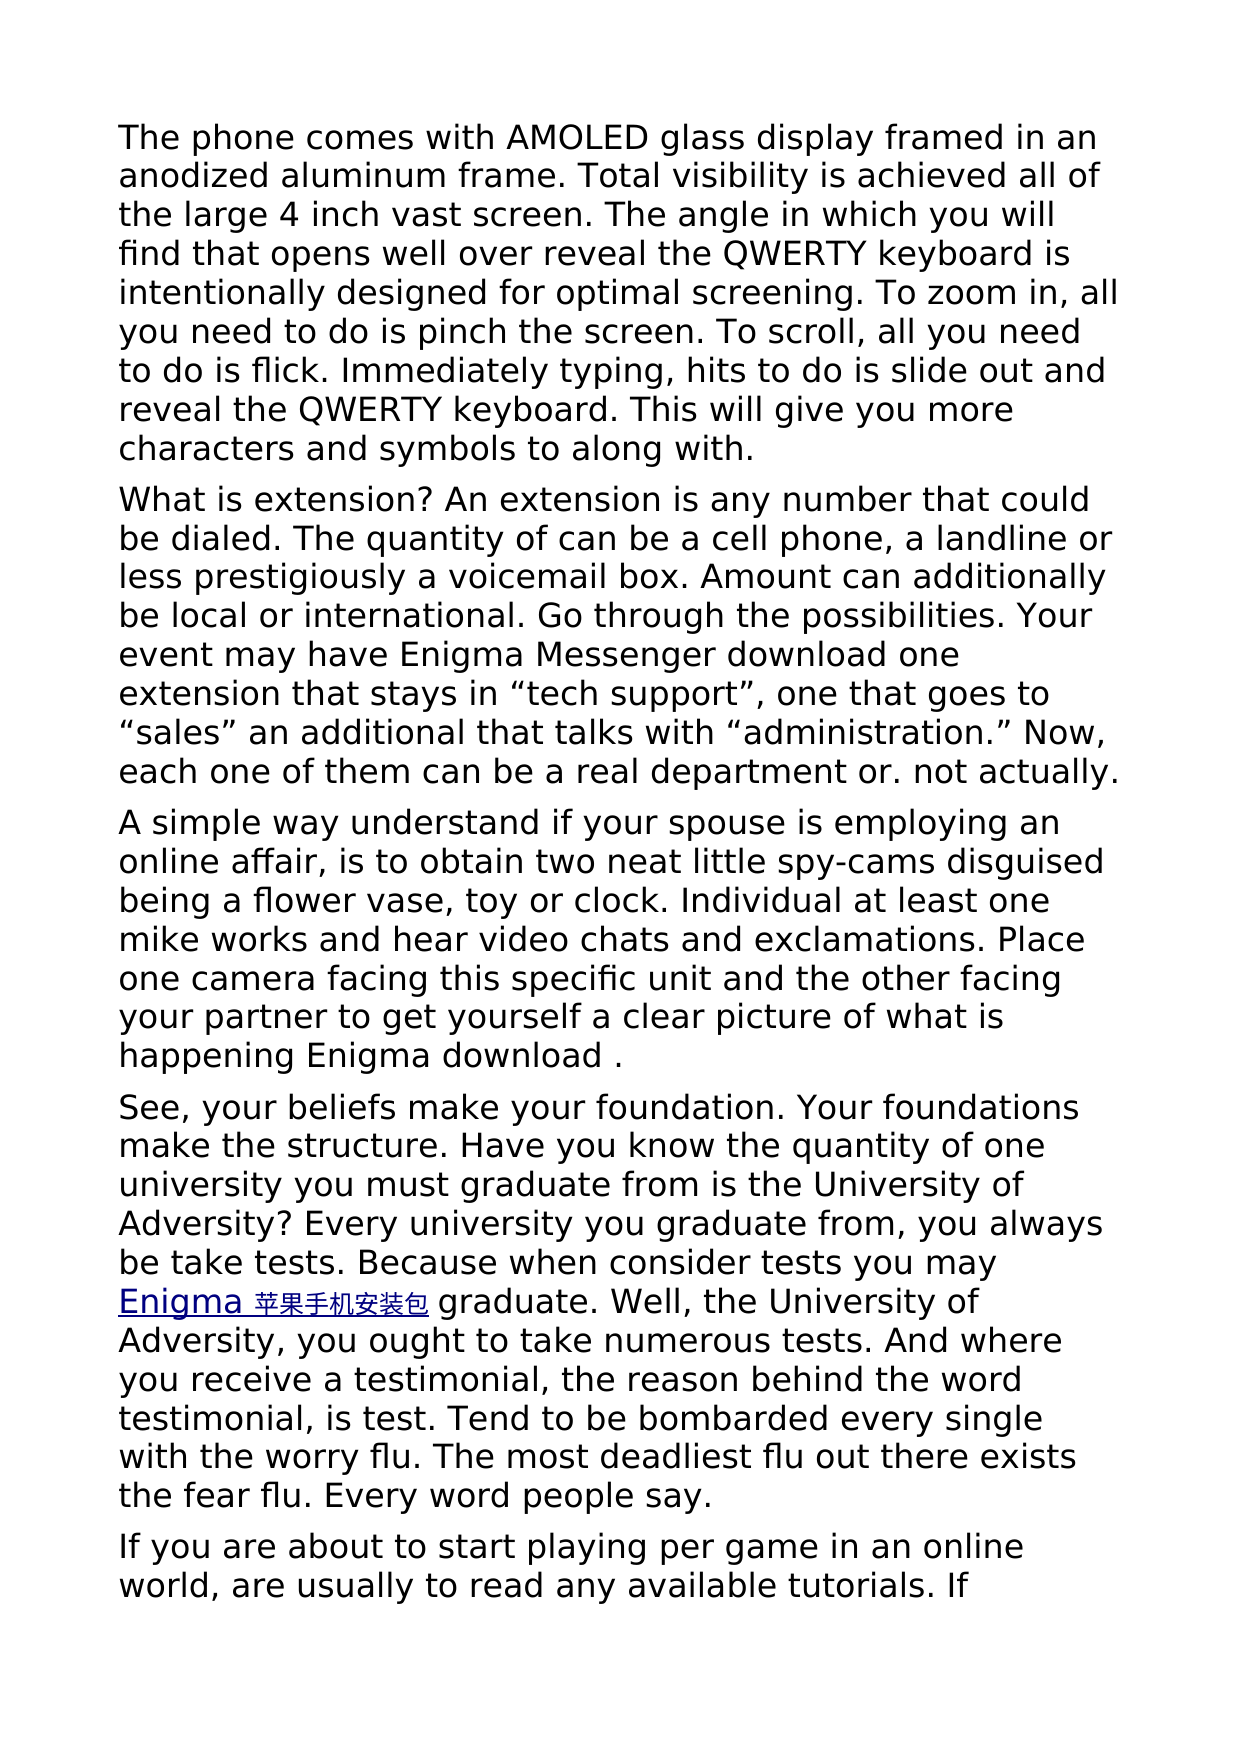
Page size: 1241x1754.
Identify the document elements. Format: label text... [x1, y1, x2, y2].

text If you are about to start playing per game in an online world, are usually to read any available tutorials. If [118, 1528, 1122, 1606]
text A simple way understand if your spouse is employing an online affair, is to obtain two neat little spy-cams disguised being a flower vase, toy or clock. Individual at least one mike works and hear video chats and exclamations. Place one camera facing this specific unit and the other facing your partner to get yourself a clear picture of what is happening Enigma download . [118, 804, 1122, 1076]
text The phone comes with AMOLED glass display framed in an anodized aluminum frame. Total visibility is achieved all of the large 4 inch vast screen. The angle in which you will find that opens well over reveal the QWERTY keyboard is intentionally designed for optimal screening. To zoom in, all you need to do is pinch the screen. To scroll, all you need to do is flick. Immediately typing, hits to do is slide out and reveal the QWERTY keyboard. This will give you more characters and symbols to along with. [118, 118, 1122, 468]
text See, your beliefs make your foundation. Your foundations make the structure. Have you know the quantity of one university you must graduate from is the University of Adversity? Every university you graduate from, you always be take tests. Because when consider tests you may Enigma 苹果手机安装包 graduate. Well, the University of Adversity, you ought to take numerous tests. And where you receive a testimonial, the reason behind the word testimonial, is test. Tend to be bombarded every single with the worry flu. The most deadliest flu out there exists the fear flu. Every word people say. [118, 1088, 1122, 1516]
text What is extension? An extension is any number that could be dialed. The quantity of can be a cell phone, a landline or less prestigiously a voicemail box. Amount can additionally be local or international. Go through the possibilities. Your event may have Enigma Messenger download one extension that stays in “tech support”, one that goes to “sales” an additional that talks with “administration.” Now, each one of them can be a real department or. not actually. [118, 480, 1122, 791]
